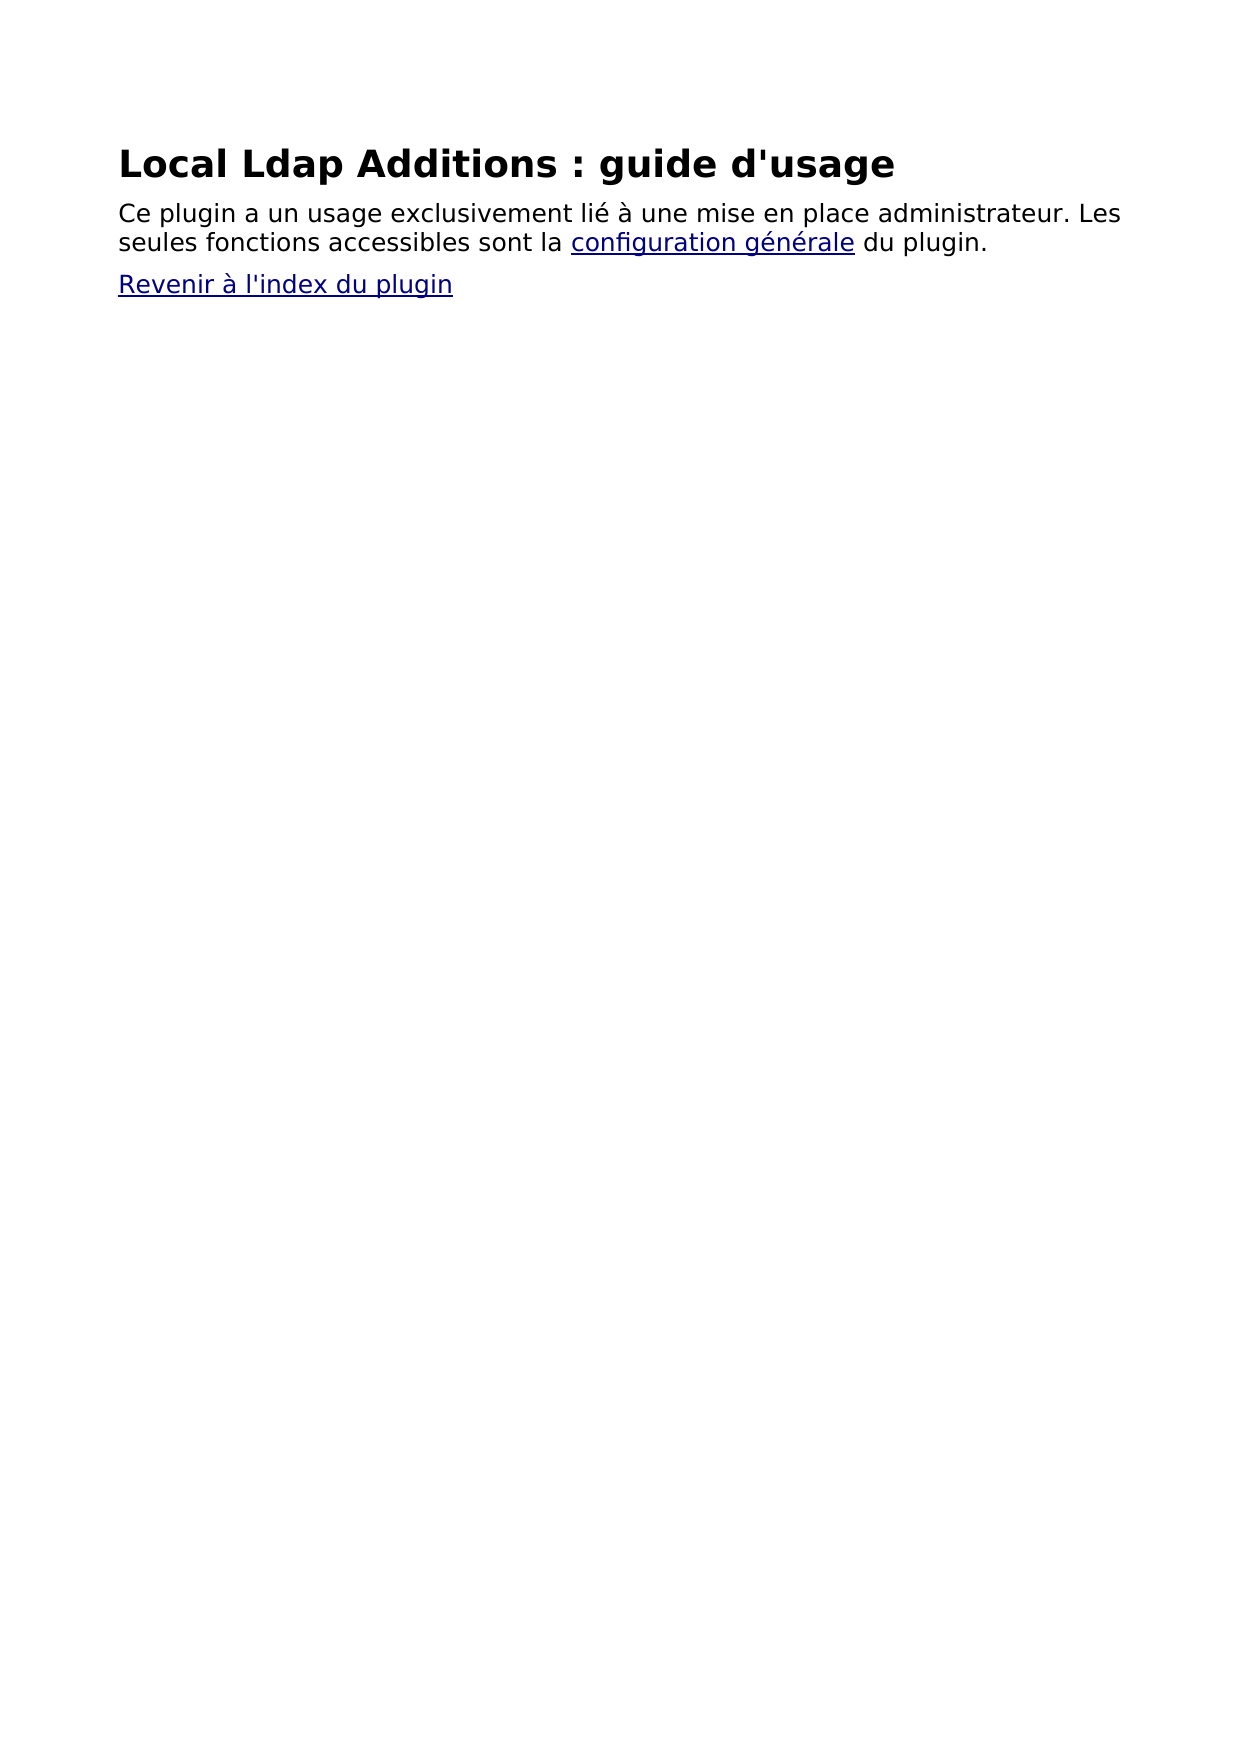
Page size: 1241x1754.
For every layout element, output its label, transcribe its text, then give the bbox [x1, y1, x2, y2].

text Ce plugin a un usage exclusivement lié à une mise en place administrateur. Les seules fonctions accessibles sont la configuration générale du plugin. [118, 199, 1122, 258]
text Revenir à l'index du plugin [118, 270, 1122, 299]
subtitle Local Ldap Additions : guide d'usage [118, 143, 1122, 187]
